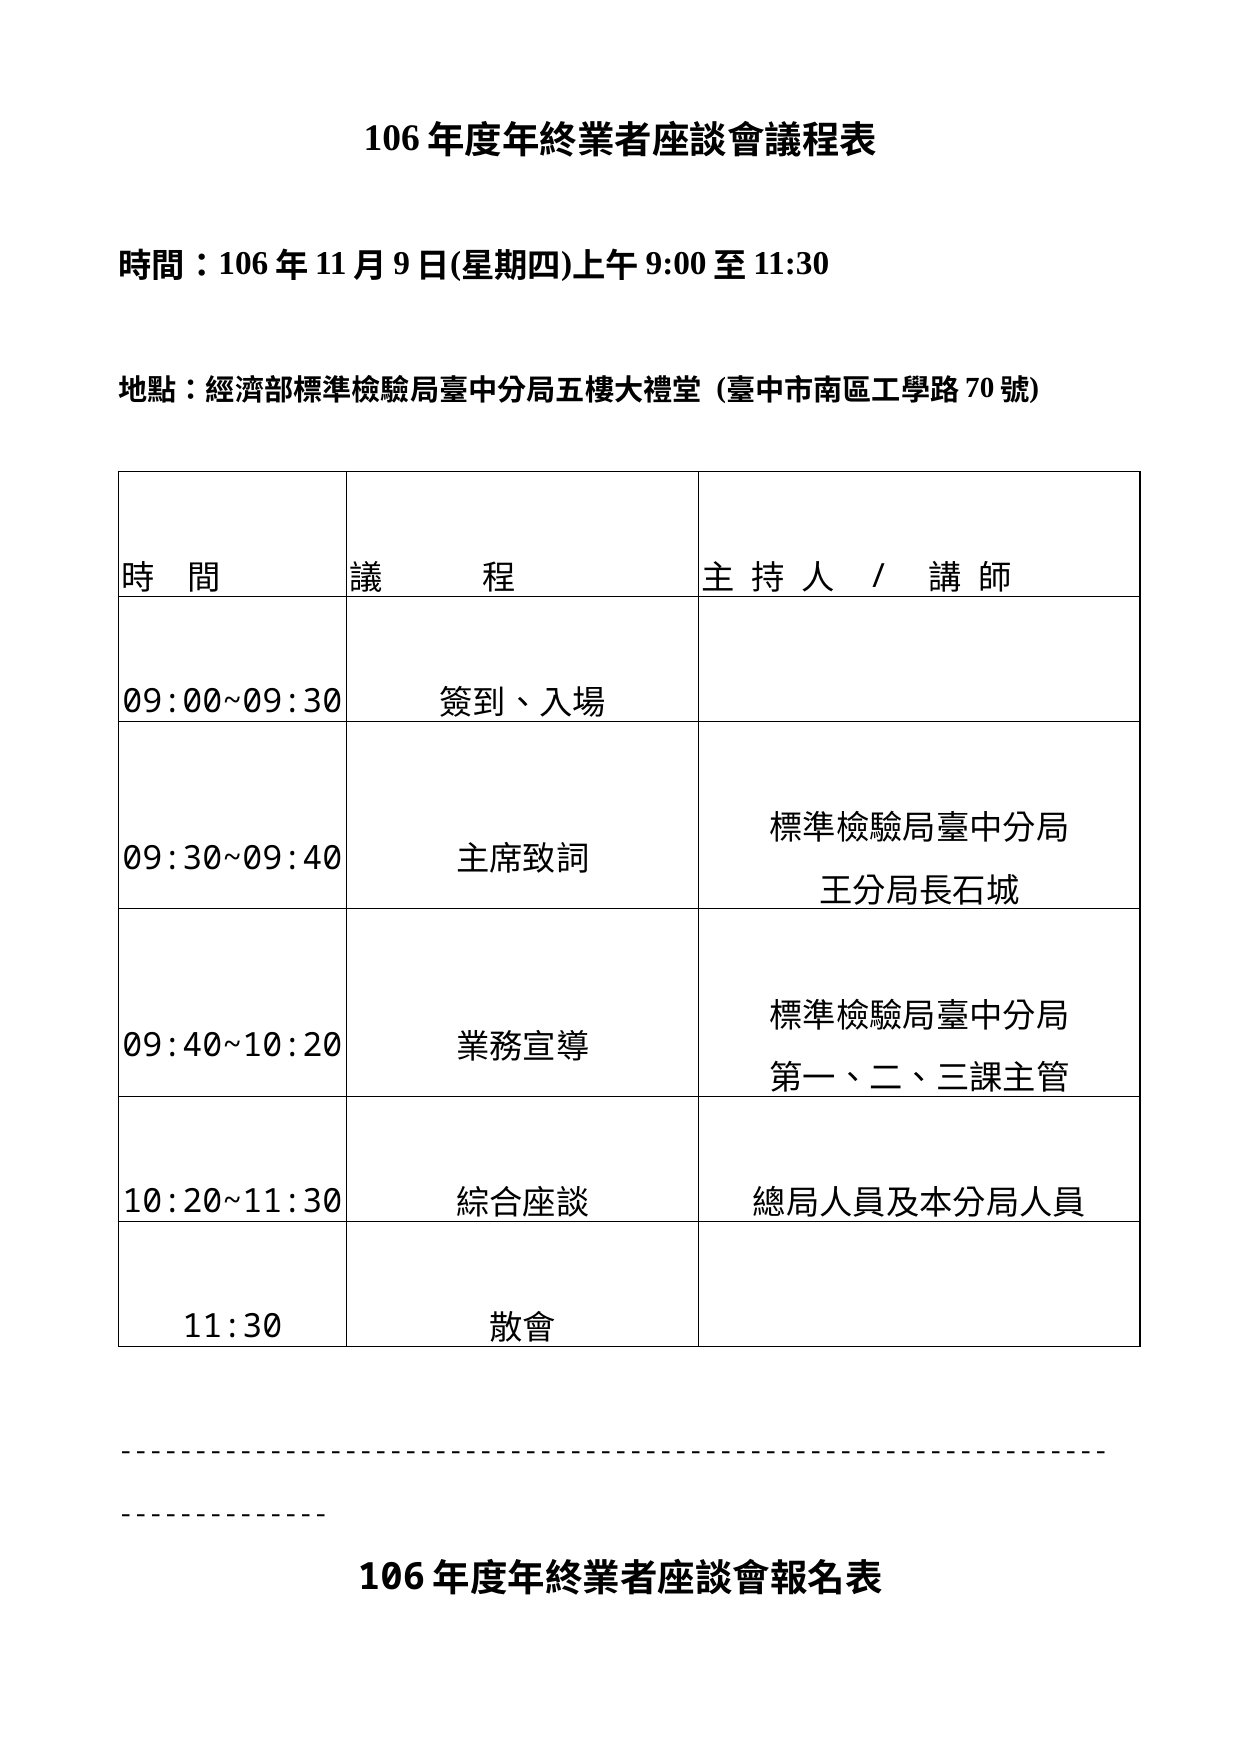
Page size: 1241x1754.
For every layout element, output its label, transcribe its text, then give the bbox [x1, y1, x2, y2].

text -------------------------------------------------------------------------------- [118, 1408, 1122, 1533]
table_cell [699, 597, 1139, 721]
table_cell 11:30 [119, 1222, 346, 1346]
table_cell 綜合座談 [347, 1097, 698, 1221]
text 時間：106年11月9日(星期四)上午9:00至11:30 [118, 221, 1122, 283]
table_cell 業務宣導 [347, 909, 698, 1096]
table_cell 09:40~10:20 [119, 909, 346, 1096]
table_cell 主席致詞 [347, 722, 698, 908]
table_cell 標準檢驗局臺中分局 第一、二、三課主管 [699, 909, 1139, 1096]
text 106年度年終業者座談會報名表 [118, 1533, 1122, 1596]
text 地點：經濟部標準檢驗局臺中分局五樓大禮堂 (臺中市南區工學路70號) [118, 346, 1122, 408]
table_cell 09:30~09:40 [119, 722, 346, 908]
table_header 主 持 人 / 講 師 [699, 472, 1139, 596]
table_cell 總局人員及本分局人員 [699, 1097, 1139, 1221]
table_cell 散會 [347, 1222, 698, 1346]
text 106年度年終業者座談會議程表 [118, 96, 1122, 158]
table_cell 簽到、入場 [347, 597, 698, 721]
table_cell 10:20~11:30 [119, 1097, 346, 1221]
table_cell 09:00~09:30 [119, 597, 346, 721]
table_header 議 程 [347, 472, 698, 596]
table_cell [699, 1222, 1139, 1346]
table_header 時 間 [119, 472, 346, 596]
table_cell 標準檢驗局臺中分局 王分局長石城 [699, 722, 1139, 908]
